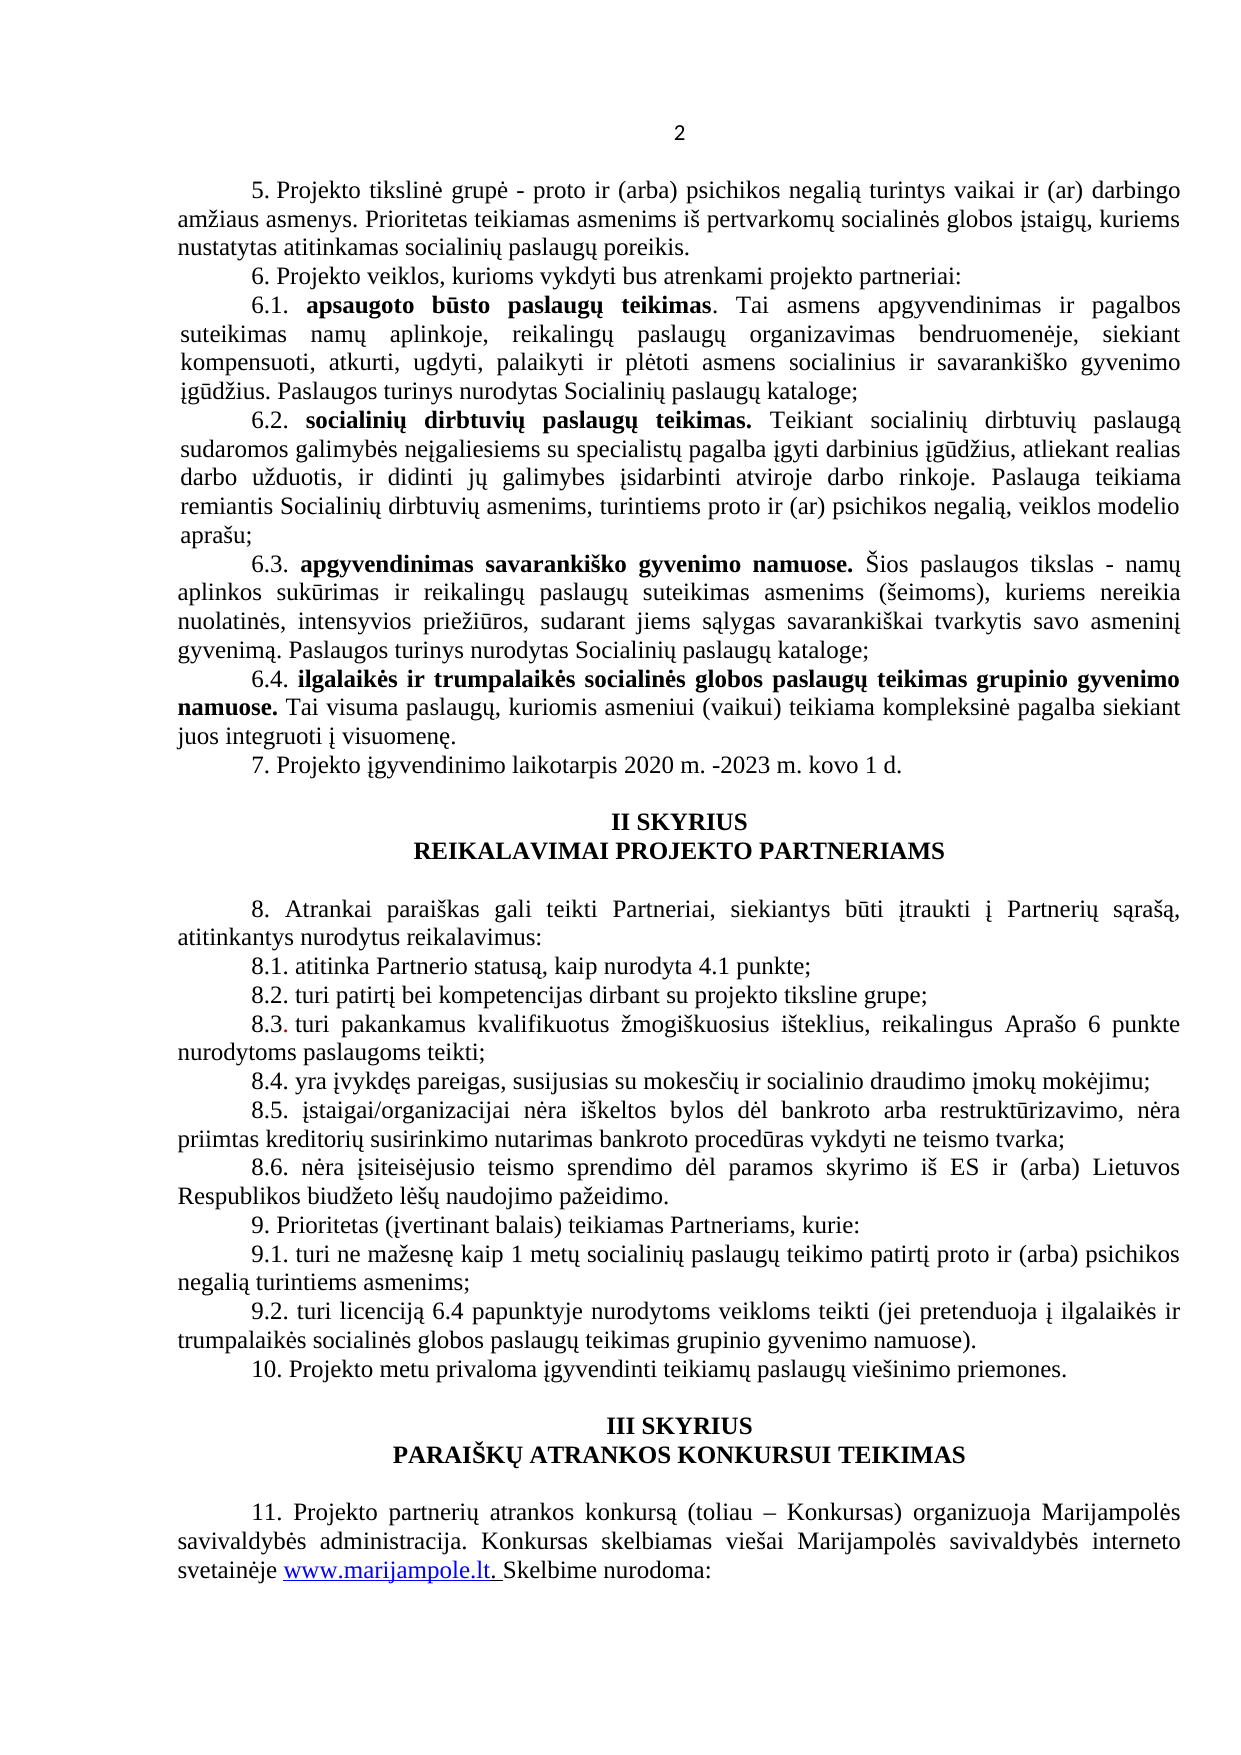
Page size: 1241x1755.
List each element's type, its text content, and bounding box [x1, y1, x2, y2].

text 5. Projekto tikslinė grupė - proto ir (arba) psichikos negalią turintys vaikai ir (ar) darbingo amžiaus asmenys. Prioritetas teikiamas asmenims iš pertvarkomų socialinės globos įstaigų, kuriems nustatytas atitinkamas socialinių paslaugų poreikis. [177, 175, 1181, 261]
text 6.1. apsaugoto būsto paslaugų teikimas. Tai asmens apgyvendinimas ir pagalbos suteikimas namų aplinkoje, reikalingų paslaugų organizavimas bendruomenėje, siekiant kompensuoti, atkurti, ugdyti, palaikyti ir plėtoti asmens socialinius ir savarankiško gyvenimo įgūdžius. Paslaugos turinys nurodytas Socialinių paslaugų kataloge; [180, 290, 1181, 405]
text 8.4. yra įvykdęs pareigas, susijusias su mokesčių ir socialinio draudimo įmokų mokėjimu; [177, 1066, 1181, 1095]
text 8. Atrankai paraiškas gali teikti Partneriai, siekiantys būti įtraukti į Partnerių sąrašą, atitinkantys nurodytus reikalavimus: [177, 894, 1181, 951]
text 9.1. turi ne mažesnę kaip 1 metų socialinių paslaugų teikimo patirtį proto ir (arba) psichikos negalią turintiems asmenims; [177, 1239, 1181, 1296]
text 9.2. turi licenciją 6.4 papunktyje nurodytoms veikloms teikti (jei pretenduoja į ilgalaikės ir trumpalaikės socialinės globos paslaugų teikimas grupinio gyvenimo namuose). [177, 1296, 1181, 1354]
text 8.6. nėra įsiteisėjusio teismo sprendimo dėl paramos skyrimo iš ES ir (arba) Lietuvos Respublikos biudžeto lėšų naudojimo pažeidimo. [177, 1152, 1181, 1210]
text 8.5. įstaigai/organizacijai nėra iškeltos bylos dėl bankroto arba restruktūrizavimo, nėra priimtas kreditorių susirinkimo nutarimas bankroto procedūras vykdyti ne teismo tvarka; [177, 1095, 1181, 1152]
text 6. Projekto veiklos, kurioms vykdyti bus atrenkami projekto partneriai: [180, 261, 1181, 290]
text REIKALAVIMAI PROJEKTO PARTNERIAMS [177, 836, 1181, 865]
text II SKYRIUS [177, 807, 1181, 836]
text 8.2. turi patirtį bei kompetencijas dirbant su projekto tiksline grupe; [177, 980, 1181, 1009]
text III SKYRIUS [177, 1411, 1181, 1440]
text 11. Projekto partnerių atrankos konkursą (toliau – Konkursas) organizuoja Marijampolės savivaldybės administracija. Konkursas skelbiamas viešai Marijampolės savivaldybės interneto svetainėje www.marijampole.lt. Skelbime nurodoma: [177, 1497, 1181, 1584]
text 7. Projekto įgyvendinimo laikotarpis 2020 m. -2023 m. kovo 1 d. [177, 750, 1181, 779]
text PARAIŠKŲ ATRANKOS KONKURSUI TEIKIMAS [177, 1440, 1181, 1469]
text 6.2. socialinių dirbtuvių paslaugų teikimas. Teikiant socialinių dirbtuvių paslaugą sudaromos galimybės neįgaliesiems su specialistų pagalba įgyti darbinius įgūdžius, atliekant realias darbo užduotis, ir didinti jų galimybes įsidarbinti atviroje darbo rinkoje. Paslauga teikiama remiantis Socialinių dirbtuvių asmenims, turintiems proto ir (ar) psichikos negalią, veiklos modelio aprašu; [180, 405, 1181, 549]
text 8.1. atitinka Partnerio statusą, kaip nurodyta 4.1 punkte; [177, 951, 1181, 980]
text 6.3. apgyvendinimas savarankiško gyvenimo namuose. Šios paslaugos tikslas - namų aplinkos sukūrimas ir reikalingų paslaugų suteikimas asmenims (šeimoms), kuriems nereikia nuolatinės, intensyvios priežiūros, sudarant jiems sąlygas savarankiškai tvarkytis savo asmeninį gyvenimą. Paslaugos turinys nurodytas Socialinių paslaugų kataloge; [177, 549, 1181, 664]
text 10. Projekto metu privaloma įgyvendinti teikiamų paslaugų viešinimo priemones. [177, 1354, 1181, 1382]
text 9. Prioritetas (įvertinant balais) teikiamas Partneriams, kurie: [177, 1210, 1181, 1239]
text 6.4. ilgalaikės ir trumpalaikės socialinės globos paslaugų teikimas grupinio gyvenimo namuose. Tai visuma paslaugų, kuriomis asmeniui (vaikui) teikiama kompleksinė pagalba siekiant juos integruoti į visuomenę. [177, 664, 1181, 750]
text 8.3. turi pakankamus kvalifikuotus žmogiškuosius išteklius, reikalingus Aprašo 6 punkte nurodytoms paslaugoms teikti; [177, 1009, 1181, 1066]
